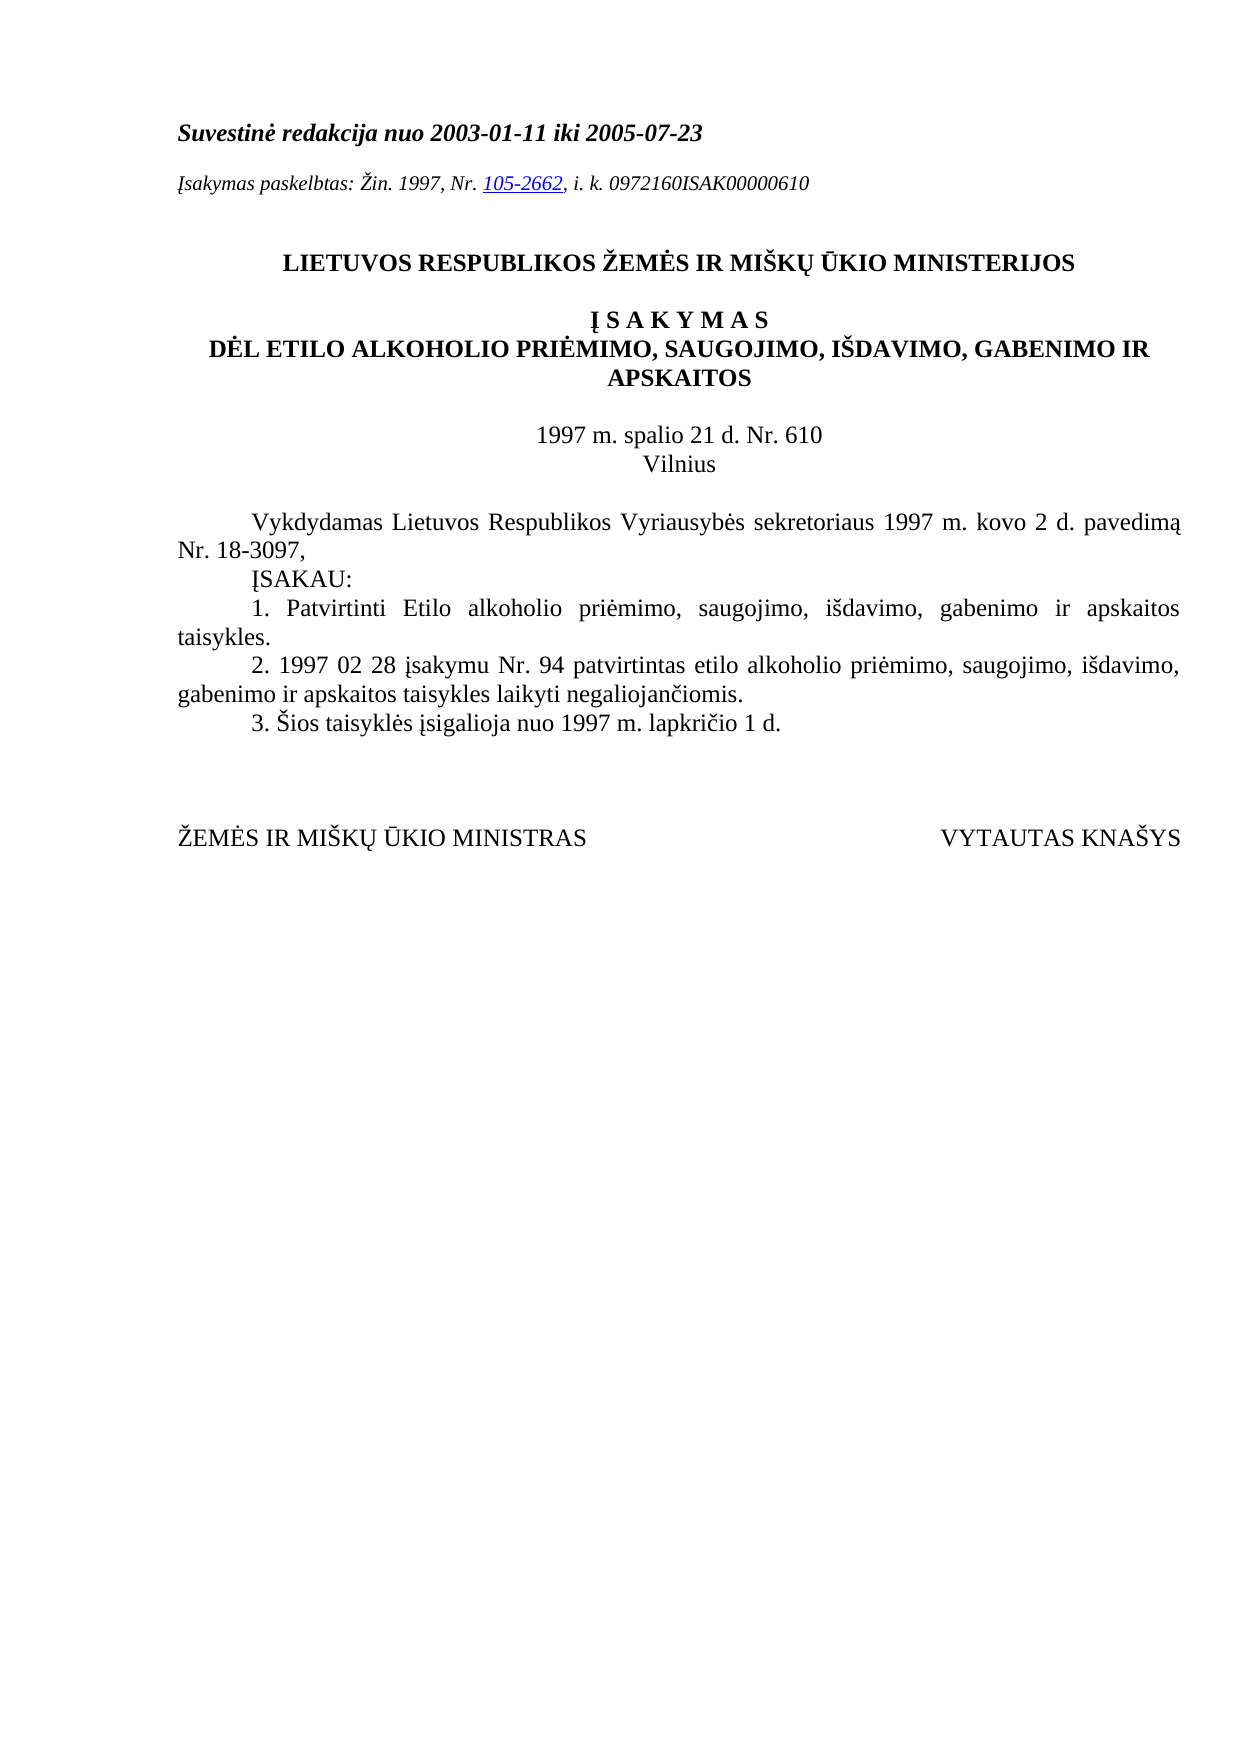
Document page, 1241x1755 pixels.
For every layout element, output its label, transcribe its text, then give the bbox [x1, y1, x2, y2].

text DĖL ETILO ALKOHOLIO PRIĖMIMO, SAUGOJIMO, IŠDAVIMO, GABENIMO IR APSKAITOS [177, 334, 1181, 392]
text Vilnius [177, 449, 1181, 478]
text ĮSAKAU: [177, 564, 1181, 593]
text LIETUVOS RESPUBLIKOS ŽEMĖS IR MIŠKŲ ŪKIO MINISTERIJOS [177, 248, 1181, 277]
text ŽEMĖS IR MIŠKŲ ŪKIO MINISTRAS VYTAUTAS KNAŠYS [177, 823, 1181, 852]
text Įsakymas paskelbtas: Žin. 1997, Nr. 105-2662, i. k. 0972160ISAK00000610 [177, 171, 1181, 195]
text 1. Patvirtinti Etilo alkoholio priėmimo, saugojimo, išdavimo, gabenimo ir apskaitos taisykles. [177, 593, 1181, 650]
text Vykdydamas Lietuvos Respublikos Vyriausybės sekretoriaus 1997 m. kovo 2 d. pavedimą Nr. 18-3097, [177, 507, 1181, 564]
text 3. Šios taisyklės įsigalioja nuo 1997 m. lapkričio 1 d. [177, 708, 1181, 737]
text 2. 1997 02 28 įsakymu Nr. 94 patvirtintas etilo alkoholio priėmimo, saugojimo, išdavimo, gabenimo ir apskaitos taisykles laikyti negaliojančiomis. [177, 650, 1181, 708]
text Suvestinė redakcija nuo 2003-01-11 iki 2005-07-23 [177, 118, 1181, 147]
text 1997 m. spalio 21 d. Nr. 610 [177, 420, 1181, 449]
text Į S A K Y M A S [177, 305, 1181, 334]
